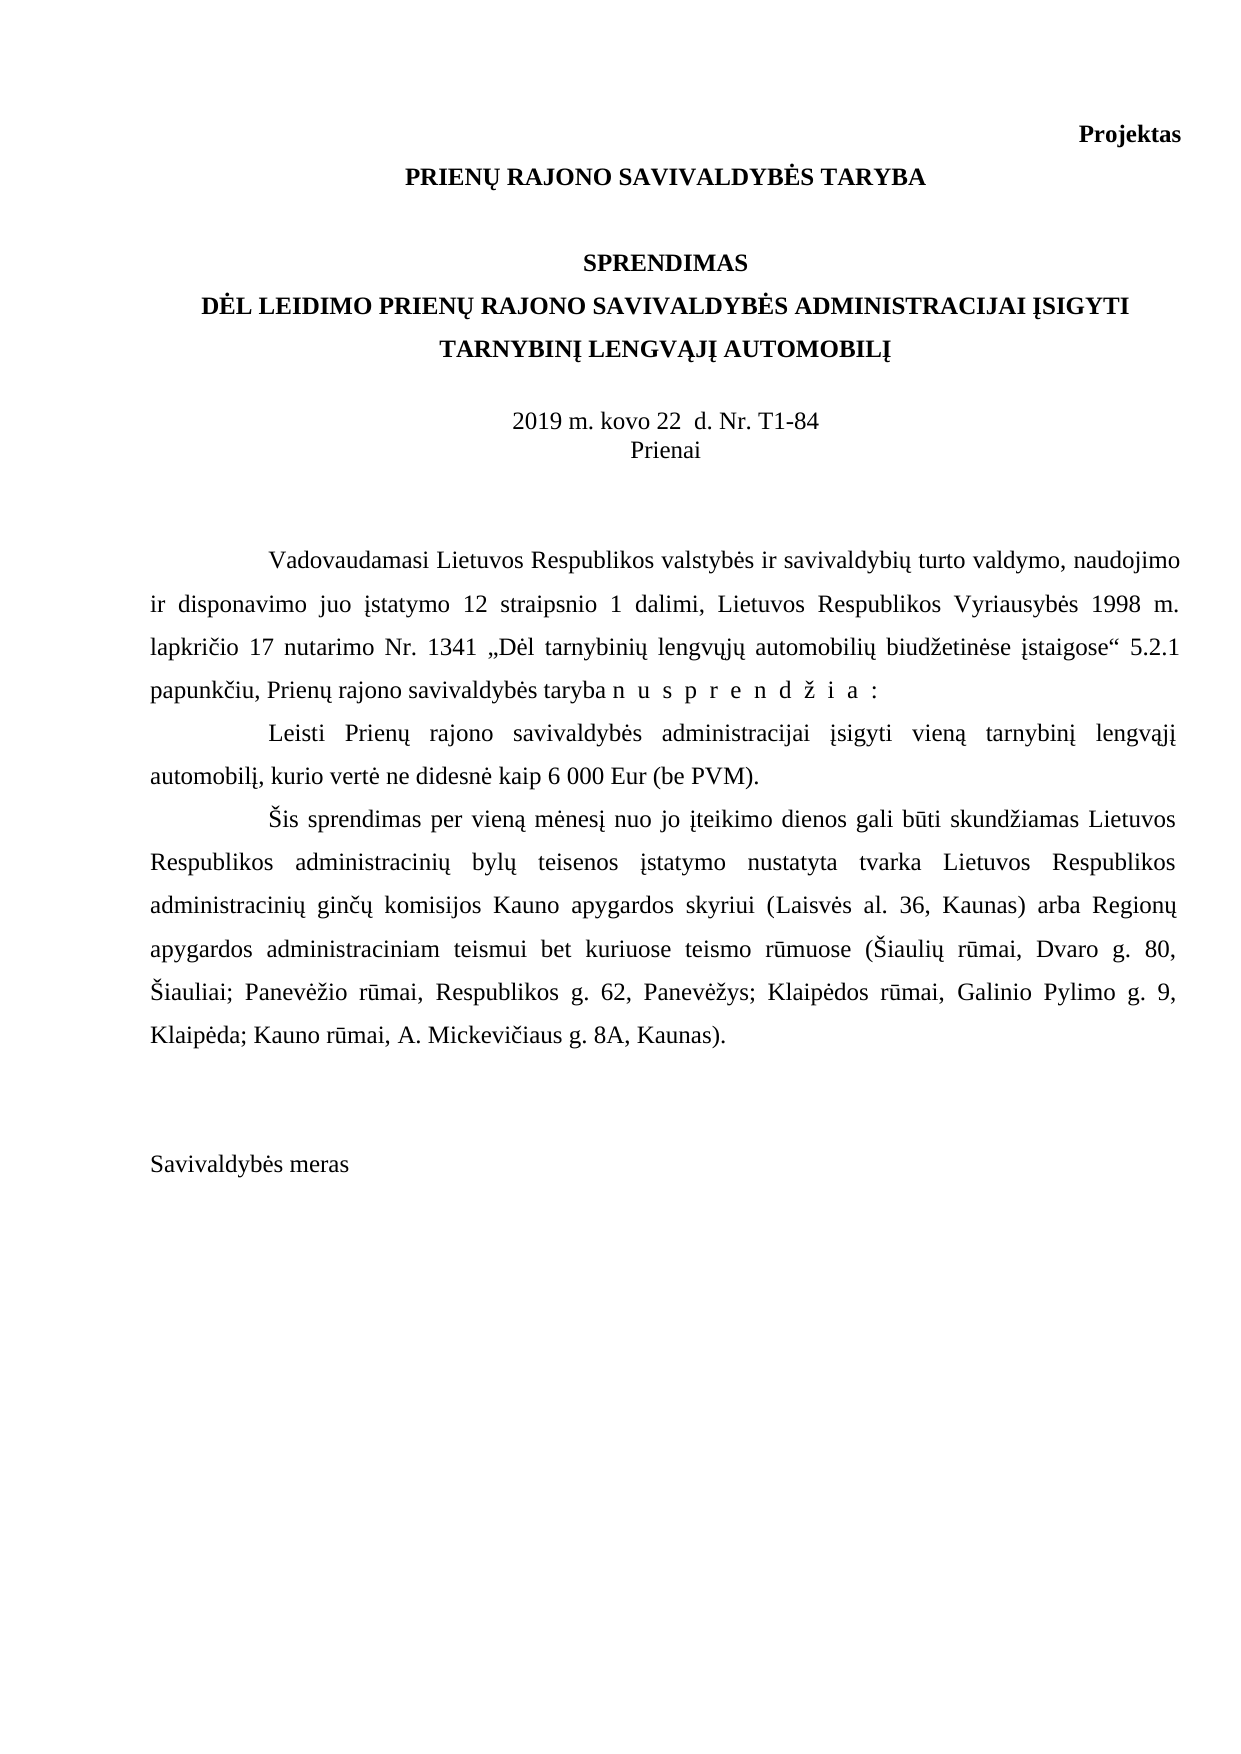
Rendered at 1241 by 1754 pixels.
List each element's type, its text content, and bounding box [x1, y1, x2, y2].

text Projektas [150, 119, 1181, 148]
text Prienai [150, 435, 1181, 464]
text Vadovaudamasi Lietuvos Respublikos valstybės ir savivaldybių turto valdymo, naudojimo ir disponavimo juo įstatymo 12 straipsnio 1 dalimi, Lietuvos Respublikos Vyriausybės 1998 m. lapkričio 17 nutarimo Nr. 1341 „Dėl tarnybinių lengvųjų automobilių biudžetinėse įstaigose“ 5.2.1 papunkčiu, Prienų rajono savivaldybės taryba nusprendžia: [150, 546, 1181, 704]
text Savivaldybės meras [150, 1149, 1181, 1178]
text PRIENŲ RAJONO savivaldybės TARYBA [150, 162, 1181, 191]
text 2019 m. kovo 22 d. Nr. T1-84 [150, 406, 1181, 435]
text Dėl leidimo Prienų rajono savivaldybės administracijai įsigyti tarnybinį lengvąjį automobilį [150, 291, 1181, 363]
text Šis sprendimas per vieną mėnesį nuo jo įteikimo dienos gali būti skundžiamas Lietuvos Respublikos administracinių bylų teisenos įstatymo nustatyta tvarka Lietuvos Respublikos administracinių ginčų komisijos Kauno apygardos skyriui (Laisvės al. 36, Kaunas) arba Regionų apygardos administraciniam teismui bet kuriuose teismo rūmuose (Šiaulių rūmai, Dvaro g. 80, Šiauliai; Panevėžio rūmai, Respublikos g. 62, Panevėžys; Klaipėdos rūmai, Galinio Pylimo g. 9, Klaipėda; Kauno rūmai, A. Mickevičiaus g. 8A, Kaunas). [150, 804, 1177, 1049]
text SPRENDIMAS [150, 248, 1181, 277]
text Leisti Prienų rajono savivaldybės administracijai įsigyti vieną tarnybinį lengvąjį automobilį, kurio vertė ne didesnė kaip 6 000 Eur (be PVM). [150, 718, 1177, 790]
